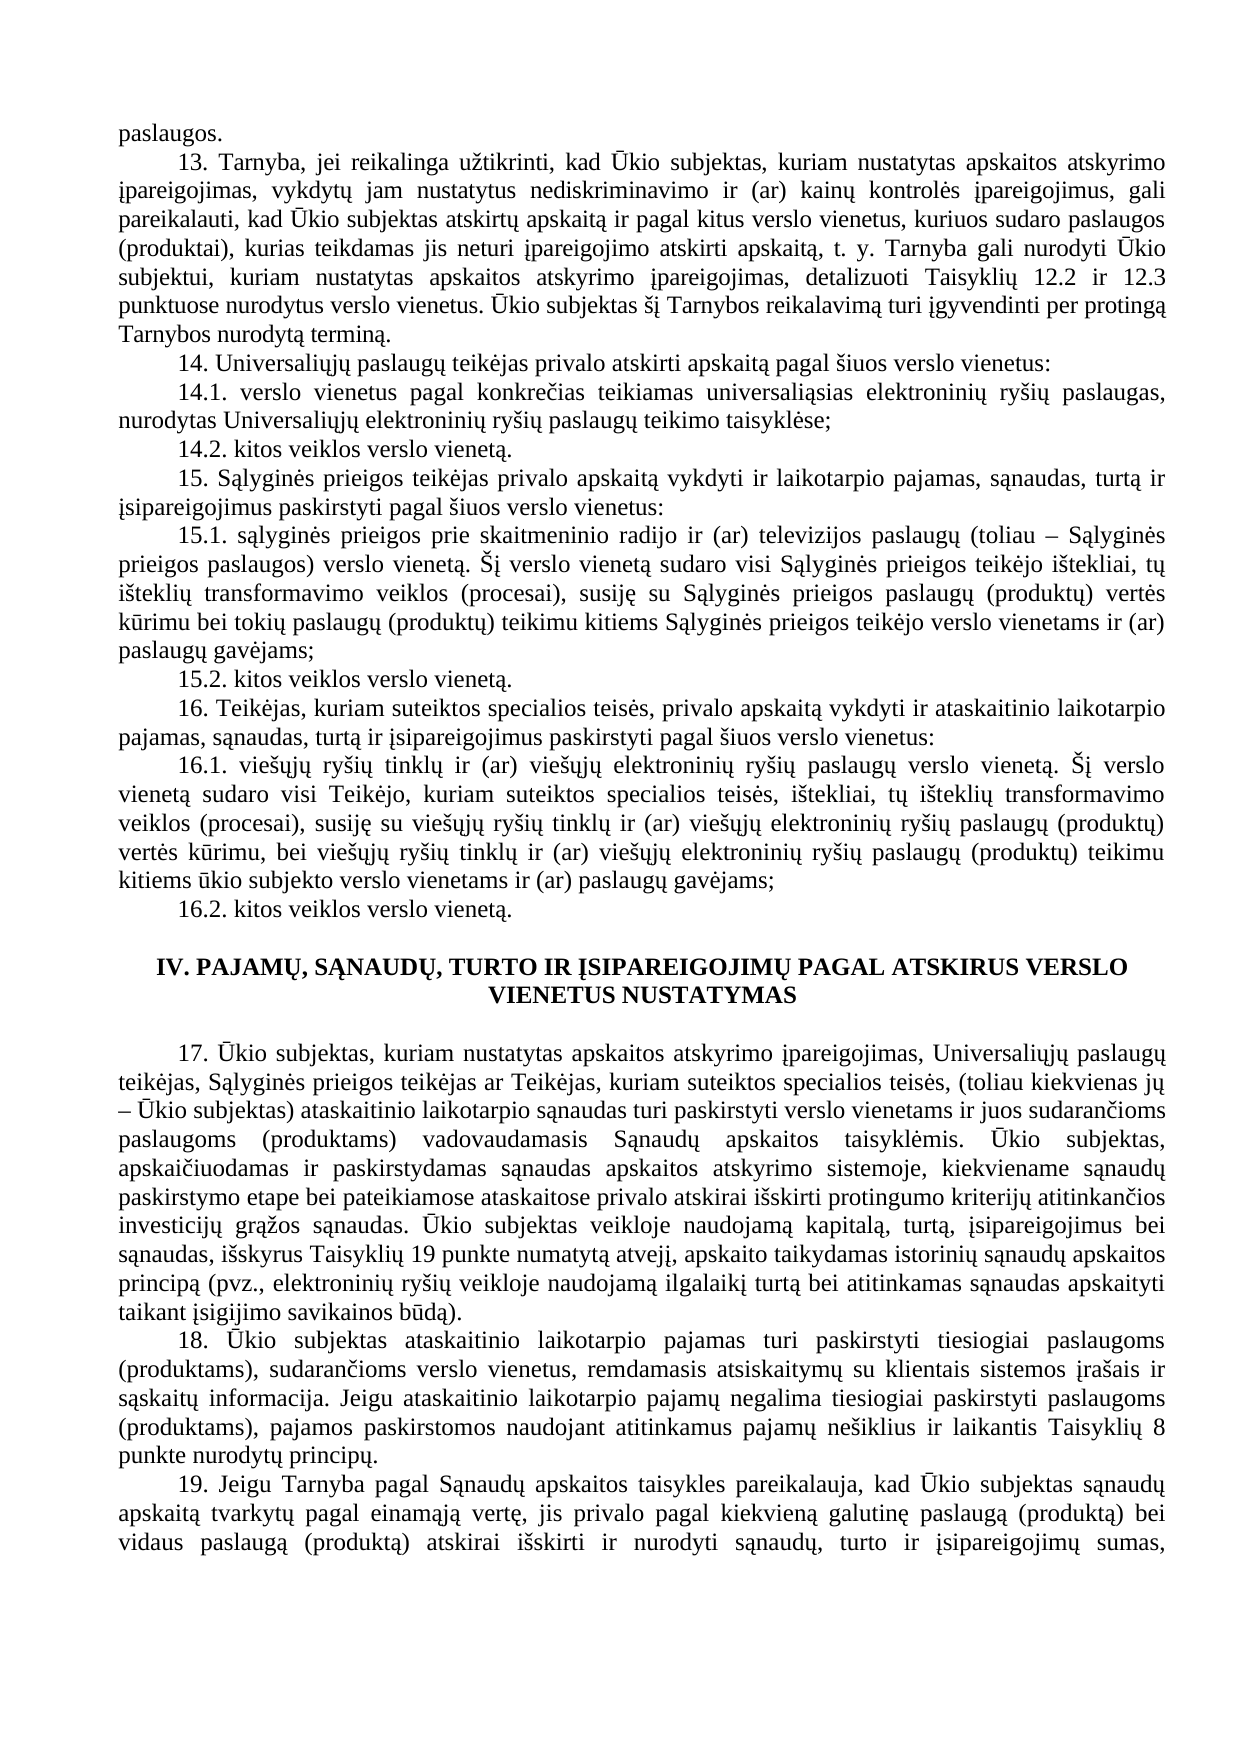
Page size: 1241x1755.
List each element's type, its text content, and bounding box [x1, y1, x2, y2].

text IV. Pajamų, sąnaudų, turto ir įsipareigojimų pagal atskirus verslo vienetus nustatymas [118, 952, 1166, 1009]
text 19. Jeigu Tarnyba pagal Sąnaudų apskaitos taisykles pareikalauja, kad Ūkio subjektas sąnaudų apskaitą tvarkytų pagal einamąją vertę, jis privalo pagal kiekvieną galutinę paslaugą (produktą) bei vidaus paslaugą (produktą) atskirai išskirti ir nurodyti sąnaudų, turto ir įsipareigojimų sumas, [118, 1469, 1166, 1556]
text paslaugos. [118, 118, 1166, 147]
text 14.1. verslo vienetus pagal konkrečias teikiamas universaliąsias elektroninių ryšių paslaugas, nurodytas Universaliųjų elektroninių ryšių paslaugų teikimo taisyklėse; [118, 377, 1166, 434]
text 14. Universaliųjų paslaugų teikėjas privalo atskirti apskaitą pagal šiuos verslo vienetus: [118, 348, 1166, 377]
text 14.2. kitos veiklos verslo vienetą. [118, 434, 1166, 463]
text 15. Sąlyginės prieigos teikėjas privalo apskaitą vykdyti ir laikotarpio pajamas, sąnaudas, turtą ir įsipareigojimus paskirstyti pagal šiuos verslo vienetus: [118, 463, 1166, 521]
text 15.1. sąlyginės prieigos prie skaitmeninio radijo ir (ar) televizijos paslaugų (toliau – Sąlyginės prieigos paslaugos) verslo vienetą. Šį verslo vienetą sudaro visi Sąlyginės prieigos teikėjo ištekliai, tų išteklių transformavimo veiklos (procesai), susiję su Sąlyginės prieigos paslaugų (produktų) vertės kūrimu bei tokių paslaugų (produktų) teikimu kitiems Sąlyginės prieigos teikėjo verslo vienetams ir (ar) paslaugų gavėjams; [118, 521, 1166, 664]
text 18. Ūkio subjektas ataskaitinio laikotarpio pajamas turi paskirstyti tiesiogiai paslaugoms (produktams), sudarančioms verslo vienetus, remdamasis atsiskaitymų su klientais sistemos įrašais ir sąskaitų informacija. Jeigu ataskaitinio laikotarpio pajamų negalima tiesiogiai paskirstyti paslaugoms (produktams), pajamos paskirstomos naudojant atitinkamus pajamų nešiklius ir laikantis Taisyklių 8 punkte nurodytų principų. [118, 1326, 1166, 1469]
text 16.1. viešųjų ryšių tinklų ir (ar) viešųjų elektroninių ryšių paslaugų verslo vienetą. Šį verslo vienetą sudaro visi Teikėjo, kuriam suteiktos specialios teisės, ištekliai, tų išteklių transformavimo veiklos (procesai), susiję su viešųjų ryšių tinklų ir (ar) viešųjų elektroninių ryšių paslaugų (produktų) vertės kūrimu, bei viešųjų ryšių tinklų ir (ar) viešųjų elektroninių ryšių paslaugų (produktų) teikimu kitiems ūkio subjekto verslo vienetams ir (ar) paslaugų gavėjams; [118, 751, 1166, 894]
text 17. Ūkio subjektas, kuriam nustatytas apskaitos atskyrimo įpareigojimas, Universaliųjų paslaugų teikėjas, Sąlyginės prieigos teikėjas ar Teikėjas, kuriam suteiktos specialios teisės, (toliau kiekvienas jų – Ūkio subjektas) ataskaitinio laikotarpio sąnaudas turi paskirstyti verslo vienetams ir juos sudarančioms paslaugoms (produktams) vadovaudamasis Sąnaudų apskaitos taisyklėmis. Ūkio subjektas, apskaičiuodamas ir paskirstydamas sąnaudas apskaitos atskyrimo sistemoje, kiekviename sąnaudų paskirstymo etape bei pateikiamose ataskaitose privalo atskirai išskirti protingumo kriterijų atitinkančios investicijų grąžos sąnaudas. Ūkio subjektas veikloje naudojamą kapitalą, turtą, įsipareigojimus bei sąnaudas, išskyrus Taisyklių 19 punkte numatytą atvejį, apskaito taikydamas istorinių sąnaudų apskaitos principą (pvz., elektroninių ryšių veikloje naudojamą ilgalaikį turtą bei atitinkamas sąnaudas apskaityti taikant įsigijimo savikainos būdą). [118, 1038, 1166, 1326]
text 15.2. kitos veiklos verslo vienetą. [118, 664, 1166, 693]
text 13. Tarnyba, jei reikalinga užtikrinti, kad Ūkio subjektas, kuriam nustatytas apskaitos atskyrimo įpareigojimas, vykdytų jam nustatytus nediskriminavimo ir (ar) kainų kontrolės įpareigojimus, gali pareikalauti, kad Ūkio subjektas atskirtų apskaitą ir pagal kitus verslo vienetus, kuriuos sudaro paslaugos (produktai), kurias teikdamas jis neturi įpareigojimo atskirti apskaitą, t. y. Tarnyba gali nurodyti Ūkio subjektui, kuriam nustatytas apskaitos atskyrimo įpareigojimas, detalizuoti Taisyklių 12.2 ir 12.3 punktuose nurodytus verslo vienetus. Ūkio subjektas šį Tarnybos reikalavimą turi įgyvendinti per protingą Tarnybos nurodytą terminą. [118, 147, 1166, 348]
text 16. Teikėjas, kuriam suteiktos specialios teisės, privalo apskaitą vykdyti ir ataskaitinio laikotarpio pajamas, sąnaudas, turtą ir įsipareigojimus paskirstyti pagal šiuos verslo vienetus: [118, 693, 1166, 751]
text 16.2. kitos veiklos verslo vienetą. [118, 894, 1166, 923]
